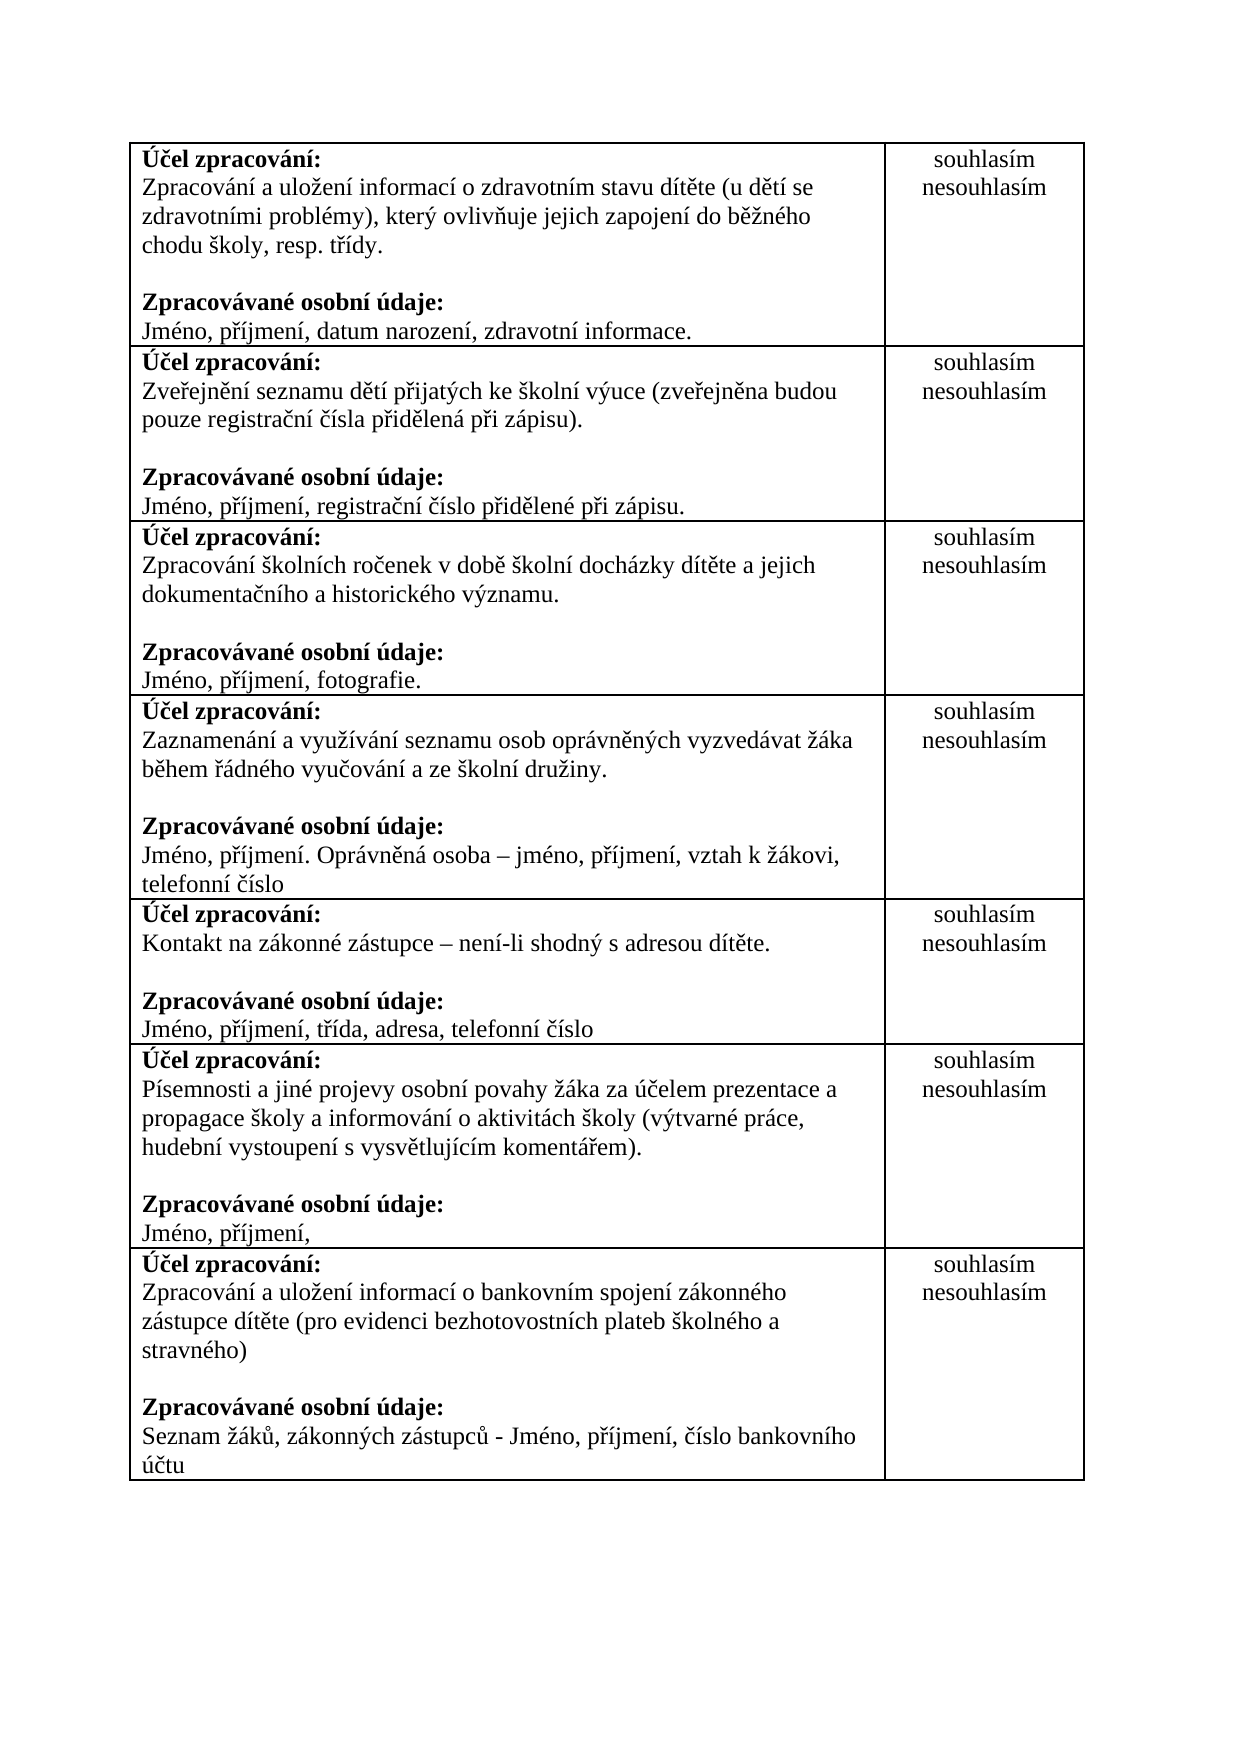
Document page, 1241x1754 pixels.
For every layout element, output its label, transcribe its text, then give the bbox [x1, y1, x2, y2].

table_cell Účel zpracování: Zpracování a uložení informací o bankovním spojení zákonného zástupce dítěte (pro evidenci bezhotovostních plateb školného a stravného) Zpracovávané osobní údaje: Seznam žáků, zákonných zástupců - Jméno, příjmení, číslo bankovního účtu [131, 1249, 884, 1479]
table_cell Účel zpracování: Kontakt na zákonné zástupce – není-li shodný s adresou dítěte. Zpracovávané osobní údaje: Jméno, příjmení, třída, adresa, telefonní číslo [131, 900, 884, 1043]
table_cell Účel zpracování: Zpracování a uložení informací o zdravotním stavu dítěte (u dětí se zdravotními problémy), který ovlivňuje jejich zapojení do běžného chodu školy, resp. třídy. Zpracovávané osobní údaje: Jméno, příjmení, datum narození, zdravotní informace. [131, 144, 884, 345]
table_cell souhlasím nesouhlasím [886, 696, 1083, 897]
table_cell souhlasím nesouhlasím [886, 900, 1083, 1043]
table_cell souhlasím nesouhlasím [886, 1045, 1083, 1247]
table_cell souhlasím nesouhlasím [886, 144, 1083, 345]
table_cell Účel zpracování: Zaznamenání a využívání seznamu osob oprávněných vyzvedávat žáka během řádného vyučování a ze školní družiny. Zpracovávané osobní údaje: Jméno, příjmení. Oprávněná osoba – jméno, příjmení, vztah k žákovi, telefonní číslo [131, 696, 884, 897]
table_cell souhlasím nesouhlasím [886, 1249, 1083, 1479]
table_cell souhlasím nesouhlasím [886, 347, 1083, 519]
table_cell souhlasím nesouhlasím [886, 522, 1083, 694]
